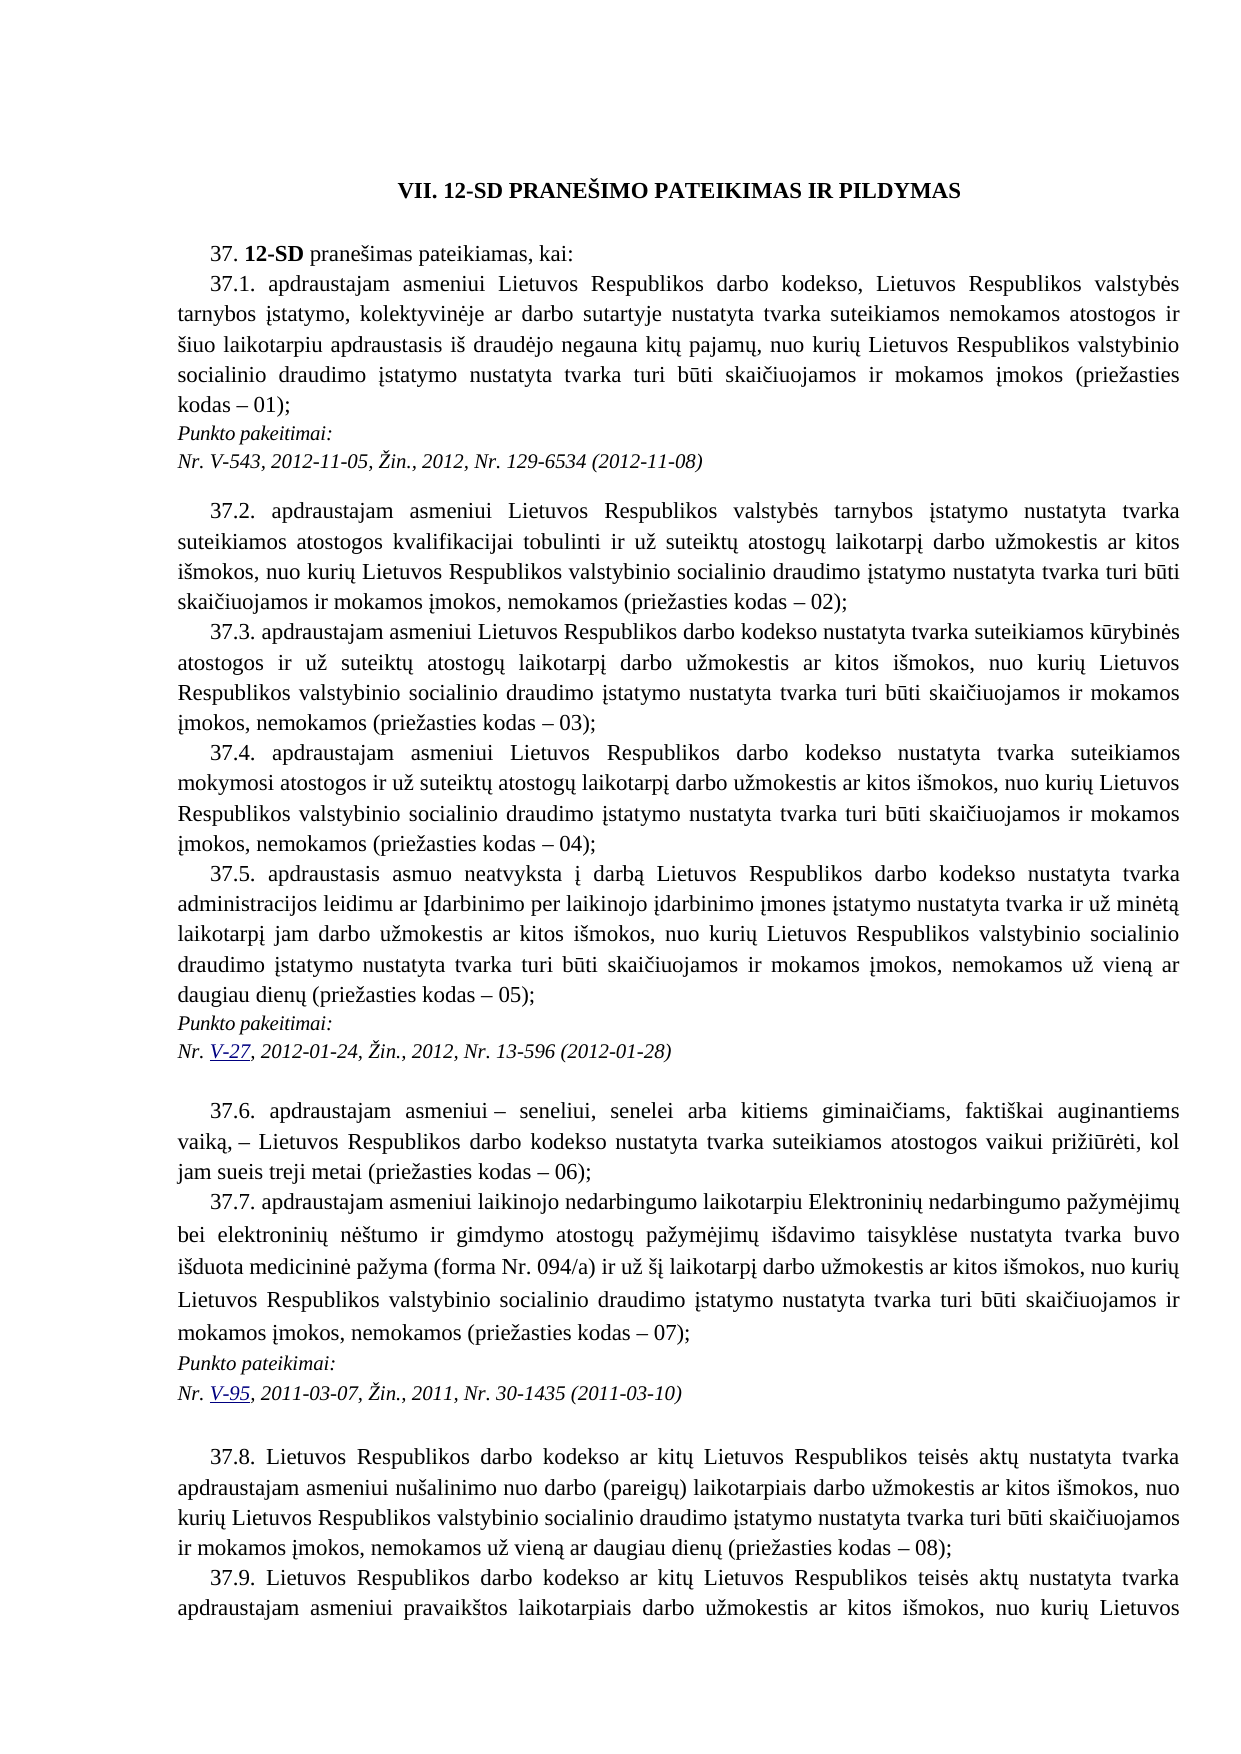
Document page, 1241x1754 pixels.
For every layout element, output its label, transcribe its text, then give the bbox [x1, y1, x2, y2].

text Nr. V-27, 2012-01-24, Žin., 2012, Nr. 13-596 (2012-01-28) [177, 1039, 1181, 1063]
text Punkto pateikimai: [177, 1351, 1181, 1375]
text 37.6. apdraustajam asmeniui – seneliui, senelei arba kitiems giminaičiams, faktiškai auginantiems vaiką, – Lietuvos Respublikos darbo kodekso nustatyta tvarka suteikiamos atostogos vaikui prižiūrėti, kol jam sueis treji metai (priežasties kodas – 06); [177, 1097, 1181, 1184]
text Nr. V-543, 2012-11-05, Žin., 2012, Nr. 129-6534 (2012-11-08) [177, 449, 1181, 473]
text Punkto pakeitimai: [177, 421, 1181, 445]
text 37.9. Lietuvos Respublikos darbo kodekso ar kitų Lietuvos Respublikos teisės aktų nustatyta tvarka apdraustajam asmeniui pravaikštos laikotarpiais darbo užmokestis ar kitos išmokos, nuo kurių Lietuvos [177, 1564, 1181, 1621]
text 37.8. Lietuvos Respublikos darbo kodekso ar kitų Lietuvos Respublikos teisės aktų nustatyta tvarka apdraustajam asmeniui nušalinimo nuo darbo (pareigų) laikotarpiais darbo užmokestis ar kitos išmokos, nuo kurių Lietuvos Respublikos valstybinio socialinio draudimo įstatymo nustatyta tvarka turi būti skaičiuojamos ir mokamos įmokos, nemokamos už vieną ar daugiau dienų (priežasties kodas – 08); [177, 1443, 1181, 1560]
text 37. 12-SD pranešimas pateikiamas, kai: [177, 240, 1181, 266]
text 37.4. apdraustajam asmeniui Lietuvos Respublikos darbo kodekso nustatyta tvarka suteikiamos mokymosi atostogos ir už suteiktų atostogų laikotarpį darbo užmokestis ar kitos išmokos, nuo kurių Lietuvos Respublikos valstybinio socialinio draudimo įstatymo nustatyta tvarka turi būti skaičiuojamos ir mokamos įmokos, nemokamos (priežasties kodas – 04); [177, 739, 1181, 856]
text 37.2. apdraustajam asmeniui Lietuvos Respublikos valstybės tarnybos įstatymo nustatyta tvarka suteikiamos atostogos kvalifikacijai tobulinti ir už suteiktų atostogų laikotarpį darbo užmokestis ar kitos išmokos, nuo kurių Lietuvos Respublikos valstybinio socialinio draudimo įstatymo nustatyta tvarka turi būti skaičiuojamos ir mokamos įmokos, nemokamos (priežasties kodas – 02); [177, 497, 1181, 614]
text 37.3. apdraustajam asmeniui Lietuvos Respublikos darbo kodekso nustatyta tvarka suteikiamos kūrybinės atostogos ir už suteiktų atostogų laikotarpį darbo užmokestis ar kitos išmokos, nuo kurių Lietuvos Respublikos valstybinio socialinio draudimo įstatymo nustatyta tvarka turi būti skaičiuojamos ir mokamos įmokos, nemokamos (priežasties kodas – 03); [177, 618, 1181, 735]
text VII. 12-SD PRANEŠIMO PATEIKIMAS IR PILDYMAS [177, 177, 1181, 203]
text Nr. V-95, 2011-03-07, Žin., 2011, Nr. 30-1435 (2011-03-10) [177, 1381, 1181, 1405]
text 37.5. apdraustasis asmuo neatvyksta į darbą Lietuvos Respublikos darbo kodekso nustatyta tvarka administracijos leidimu ar Įdarbinimo per laikinojo įdarbinimo įmones įstatymo nustatyta tvarka ir už minėtą laikotarpį jam darbo užmokestis ar kitos išmokos, nuo kurių Lietuvos Respublikos valstybinio socialinio draudimo įstatymo nustatyta tvarka turi būti skaičiuojamos ir mokamos įmokos, nemokamos už vieną ar daugiau dienų (priežasties kodas – 05); [177, 860, 1181, 1007]
text 37.1. apdraustajam asmeniui Lietuvos Respublikos darbo kodekso, Lietuvos Respublikos valstybės tarnybos įstatymo, kolektyvinėje ar darbo sutartyje nustatyta tvarka suteikiamos nemokamos atostogos ir šiuo laikotarpiu apdraustasis iš draudėjo negauna kitų pajamų, nuo kurių Lietuvos Respublikos valstybinio socialinio draudimo įstatymo nustatyta tvarka turi būti skaičiuojamos ir mokamos įmokos (priežasties kodas – 01); [177, 270, 1181, 417]
text Punkto pakeitimai: [177, 1011, 1181, 1035]
text 37.7. apdraustajam asmeniui laikinojo nedarbingumo laikotarpiu Elektroninių nedarbingumo pažymėjimų bei elektroninių nėštumo ir gimdymo atostogų pažymėjimų išdavimo taisyklėse nustatyta tvarka buvo išduota medicininė pažyma (forma Nr. 094/a) ir už šį laikotarpį darbo užmokestis ar kitos išmokos, nuo kurių Lietuvos Respublikos valstybinio socialinio draudimo įstatymo nustatyta tvarka turi būti skaičiuojamos ir mokamos įmokos, nemokamos (priežasties kodas – 07); [177, 1188, 1181, 1345]
